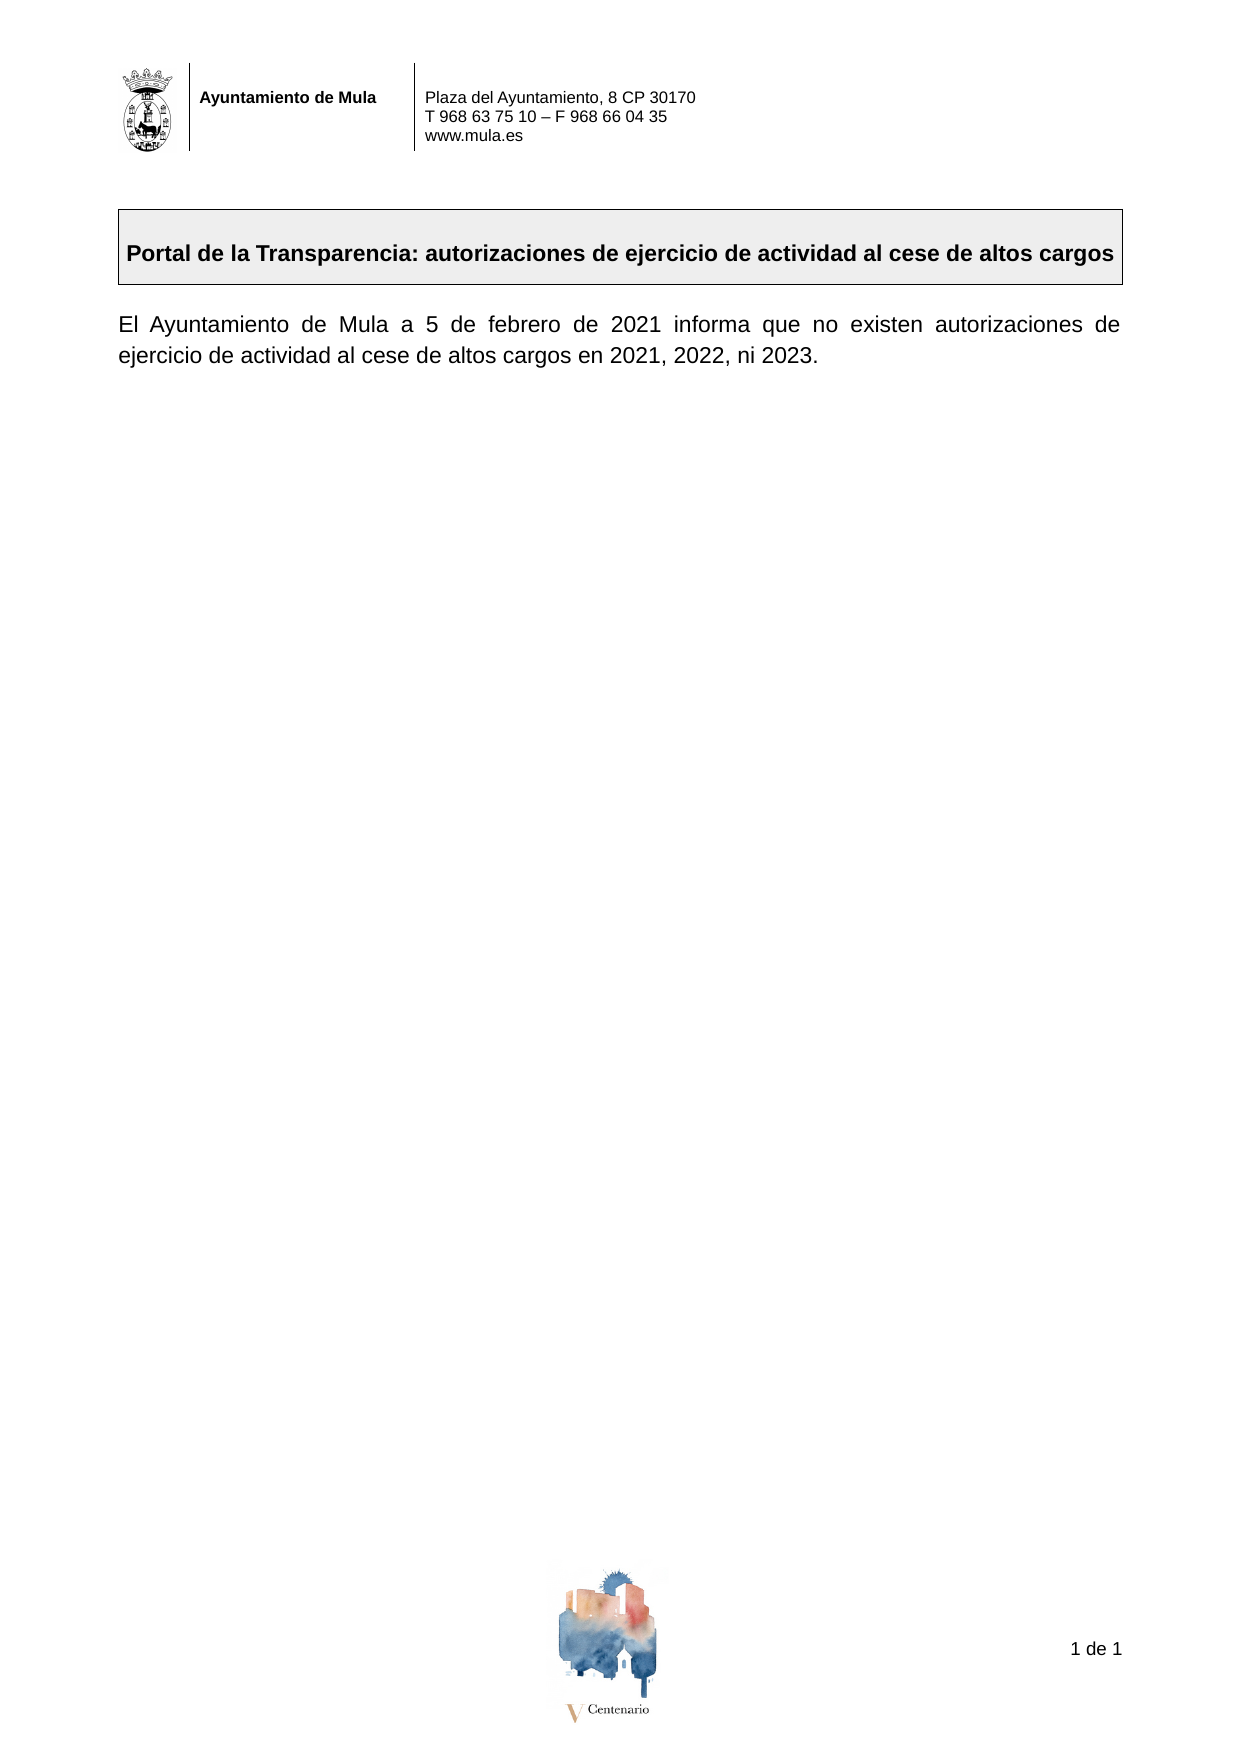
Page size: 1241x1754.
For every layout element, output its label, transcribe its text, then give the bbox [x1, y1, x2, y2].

table_header Portal de la Transparencia: autorizaciones de ejercicio de actividad al cese de altos cargos [119, 210, 1122, 284]
picture [117, 68, 177, 153]
text El Ayuntamiento de Mula a 5 de febrero de 2021 informa que no existen autorizaciones de ejercicio de actividad al cese de altos cargos en 2021, 2022, ni 2023. [118, 311, 1122, 369]
picture [546, 1559, 669, 1731]
